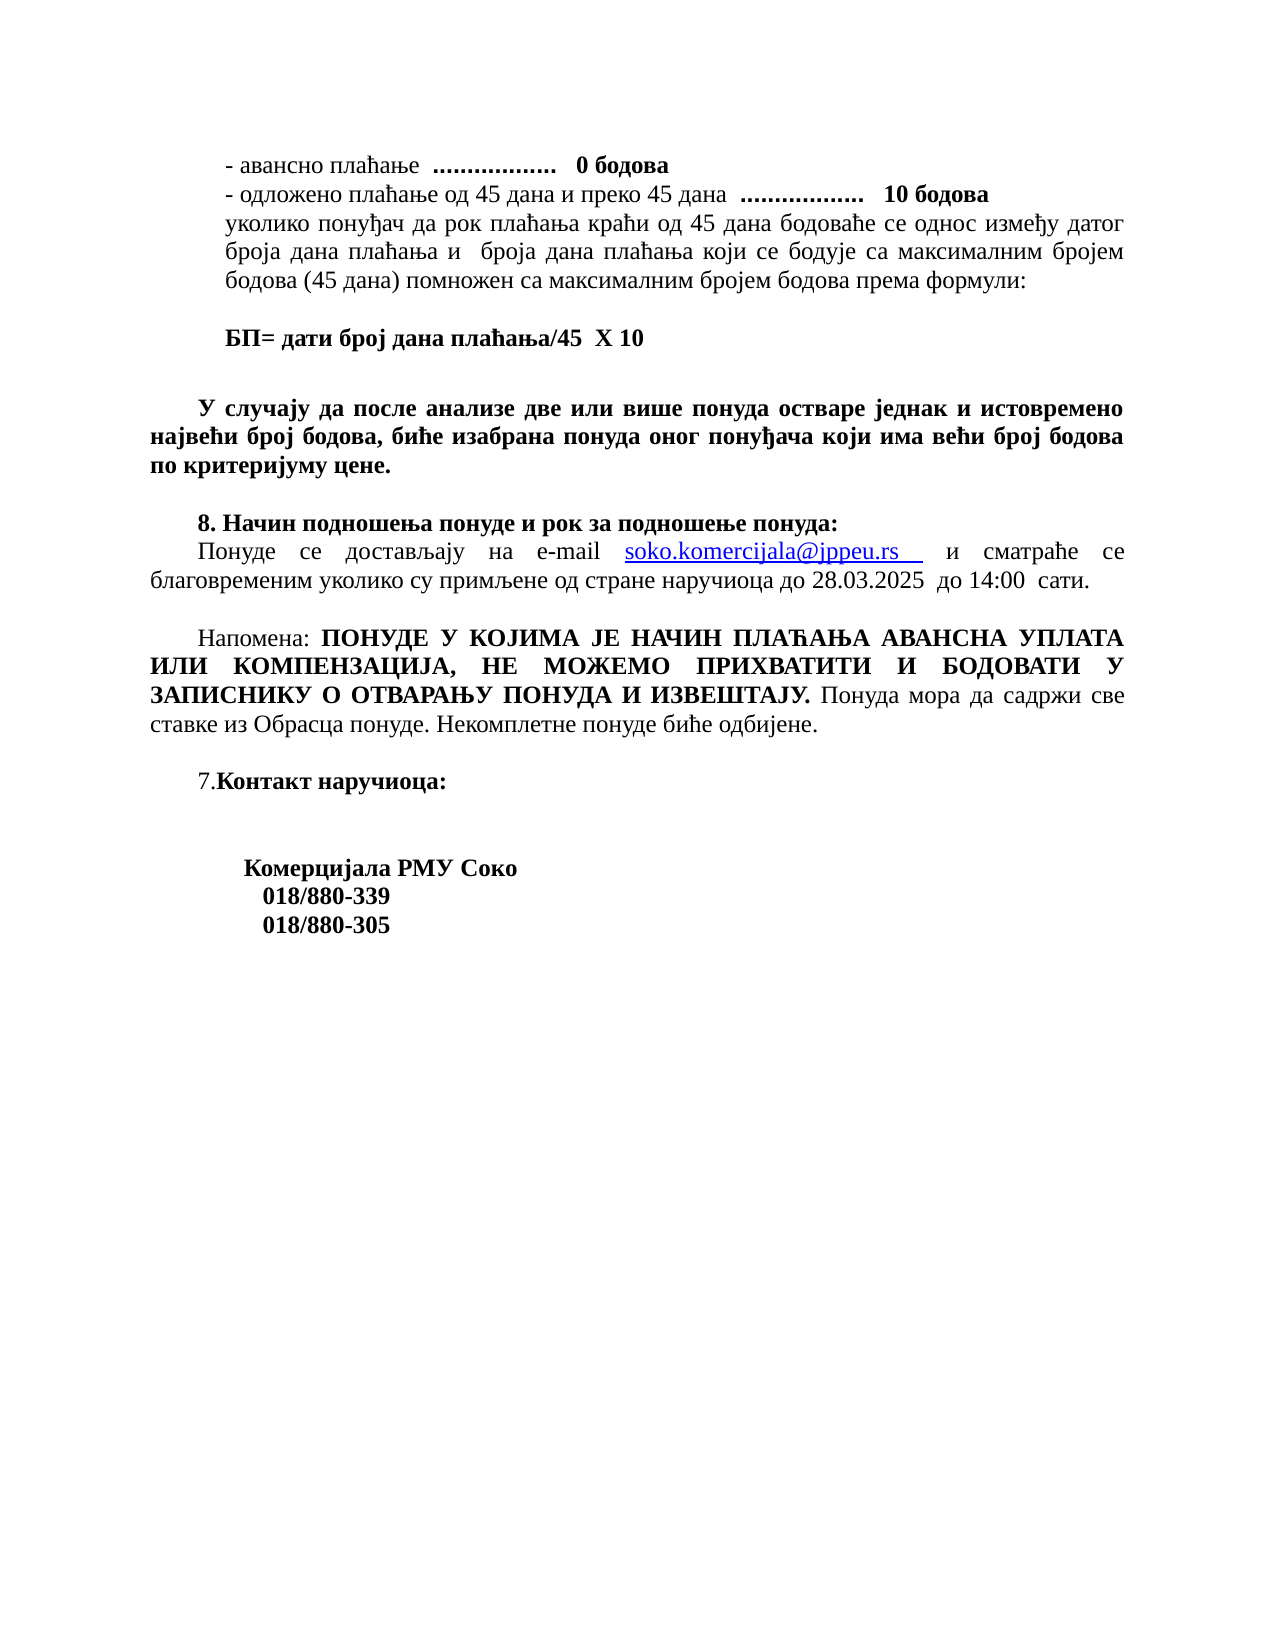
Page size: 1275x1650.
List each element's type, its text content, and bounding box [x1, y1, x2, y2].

text У случају да после анализе две или више понуда остваре једнак и истовремено највећи број бодова, биће изабрана понуда оног понуђача који има већи број бодова по критеријуму цене. [150, 393, 1125, 479]
text 018/880-339 [225, 881, 1125, 910]
text - одложено плаћање од 45 дана и преко 45 дана .................. 10 бодова [225, 179, 1125, 208]
text БП= дати број дана плаћања/45 X 10 [225, 323, 1125, 351]
list Контакт наручиоца: [150, 766, 1125, 795]
text уколико понуђач да рок плаћања краћи од 45 дана бодоваће се однос између датог броја дана плаћања и броја дана плаћања који се бодује са максималним бројем бодова (45 дана) помножен са максималним бројем бодова према формули: [225, 208, 1125, 294]
text 8. Начин подношења понуде и рок за подношење понуда: [150, 508, 1125, 536]
text Напомена: ПОНУДЕ У КОЈИМА ЈЕ НАЧИН ПЛАЋАЊА АВАНСНА УПЛАТА ИЛИ КОМПЕНЗАЦИЈА, НЕ МОЖЕМО ПРИХВАТИТИ И БОДОВАТИ У ЗАПИСНИКУ О ОТВАРАЊУ ПОНУДА И ИЗВЕШТАЈУ. Понуда мора да садржи све ставке из Обрасца понуде. Некомплетне понуде биће одбијене. [150, 623, 1125, 738]
text 018/880-305 [225, 910, 1125, 939]
text - авансно плаћање .................. 0 бодова [225, 150, 1125, 179]
text Понуде се достављају на e-mail soko.komercijala@jppeu.rs и сматраће се благовременим уколико су примљене од стране наручиоца до 28.03.2025 до 14:00 сати. [150, 536, 1125, 594]
text Комерцијала РМУ Соко [225, 853, 1125, 881]
